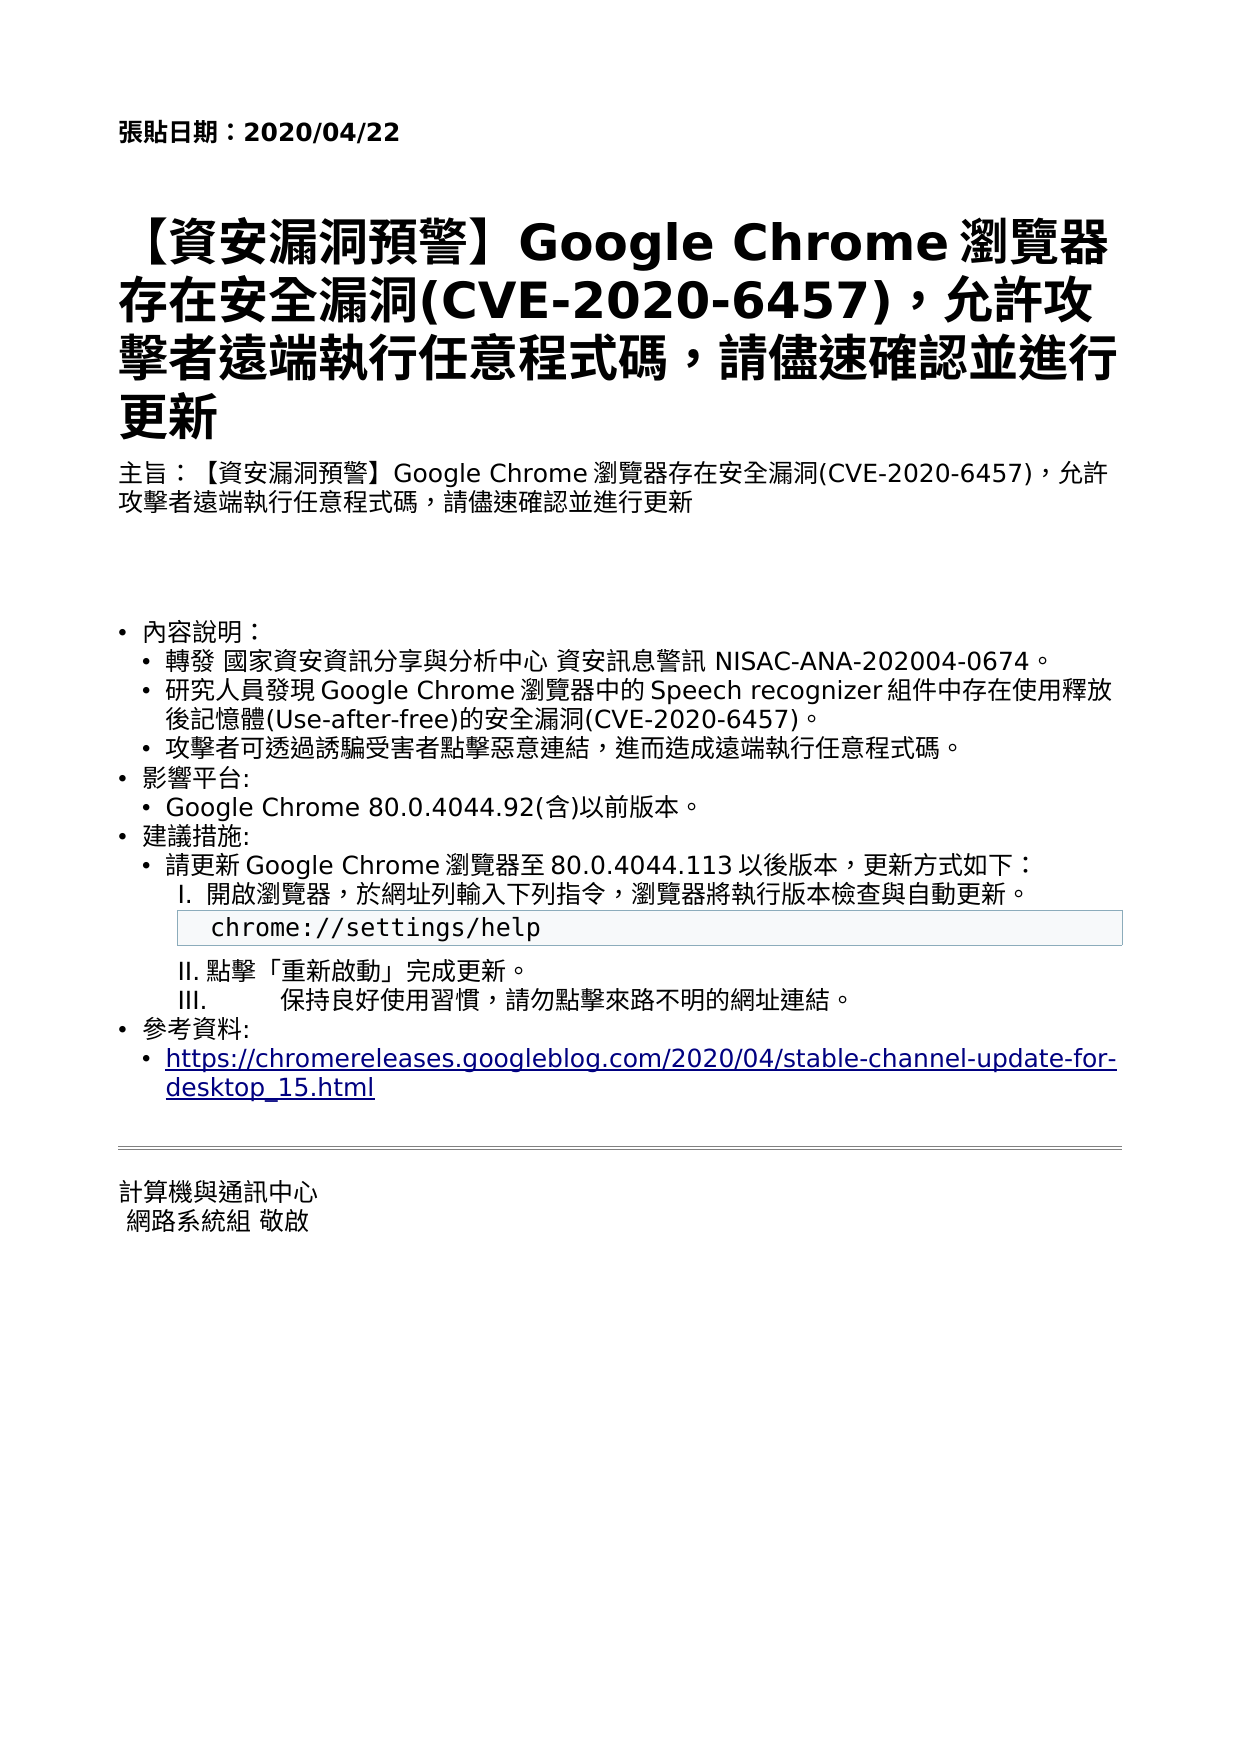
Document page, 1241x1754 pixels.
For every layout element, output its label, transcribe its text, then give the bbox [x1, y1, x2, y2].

list chrome://settings/help [178, 911, 1122, 945]
list 研究人員發現Google Chrome瀏覽器中的Speech recognizer組件中存在使用釋放後記憶體(Use-after-free)的安全漏洞(CVE-2020-6457)。 [142, 676, 1122, 735]
list https://chromereleases.googleblog.com/2020/04/stable-channel-update-for-desktop_15.html [142, 1044, 1122, 1102]
text 主旨：【資安漏洞預警】Google Chrome瀏覽器存在安全漏洞(CVE-2020-6457)，允許攻擊者遠端執行任意程式碼，請儘速確認並進行更新 [118, 459, 1122, 576]
list 開啟瀏覽器，於網址列輸入下列指令，瀏覽器將執行版本檢查與自動更新。 [177, 881, 1122, 910]
list 請更新Google Chrome瀏覽器至80.0.4044.113以後版本，更新方式如下： [142, 851, 1122, 881]
list Google Chrome 80.0.4044.92(含)以前版本。 [142, 793, 1122, 822]
list 轉發 國家資安資訊分享與分析中心 資安訊息警訊 NISAC-ANA-202004-0674。 [142, 647, 1122, 676]
text 張貼日期：2020/04/22 [118, 118, 1122, 176]
list 參考資料: [118, 1015, 1122, 1044]
subtitle 【資安漏洞預警】Google Chrome瀏覽器存在安全漏洞(CVE-2020-6457)，允許攻擊者遠端執行任意程式碼，請儘速確認並進行更新 [118, 214, 1122, 447]
list 點擊「重新啟動」完成更新。 [177, 957, 1122, 986]
list 影響平台: [118, 764, 1122, 793]
list 攻擊者可透過誘騙受害者點擊惡意連結，進而造成遠端執行任意程式碼。 [142, 735, 1122, 764]
text 計算機與通訊中心 網路系統組 敬啟 [118, 1178, 1122, 1237]
list 保持良好使用習慣，請勿點擊來路不明的網址連結。 [177, 986, 1122, 1015]
list 建議措施: [118, 822, 1122, 851]
list 內容說明： [118, 618, 1122, 647]
